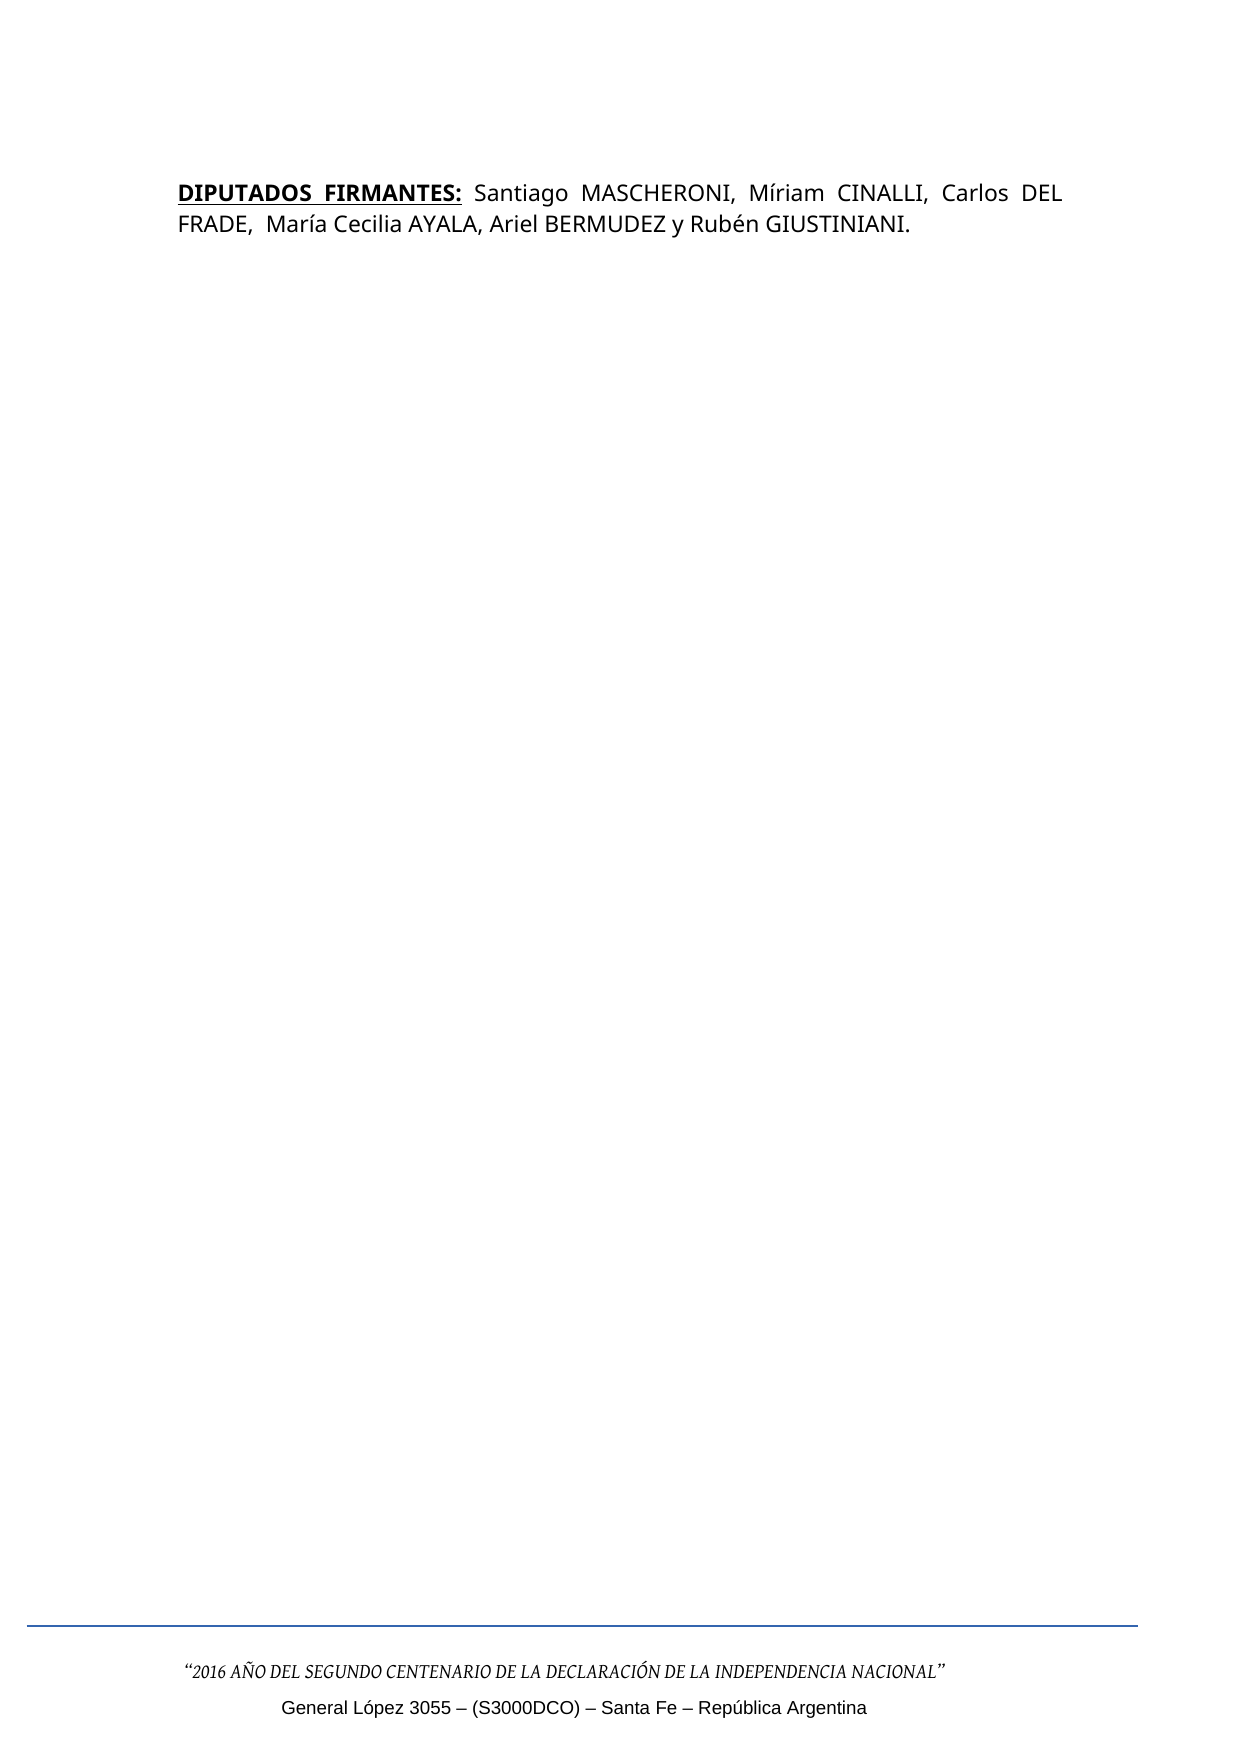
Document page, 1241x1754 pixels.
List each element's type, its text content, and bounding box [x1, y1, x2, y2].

text DIPUTADOS FIRMANTES: Santiago MASCHERONI, Míriam CINALLI, Carlos DEL FRADE, María Cecilia AYALA, Ariel BERMUDEZ y Rubén GIUSTINIANI. [177, 177, 1063, 240]
